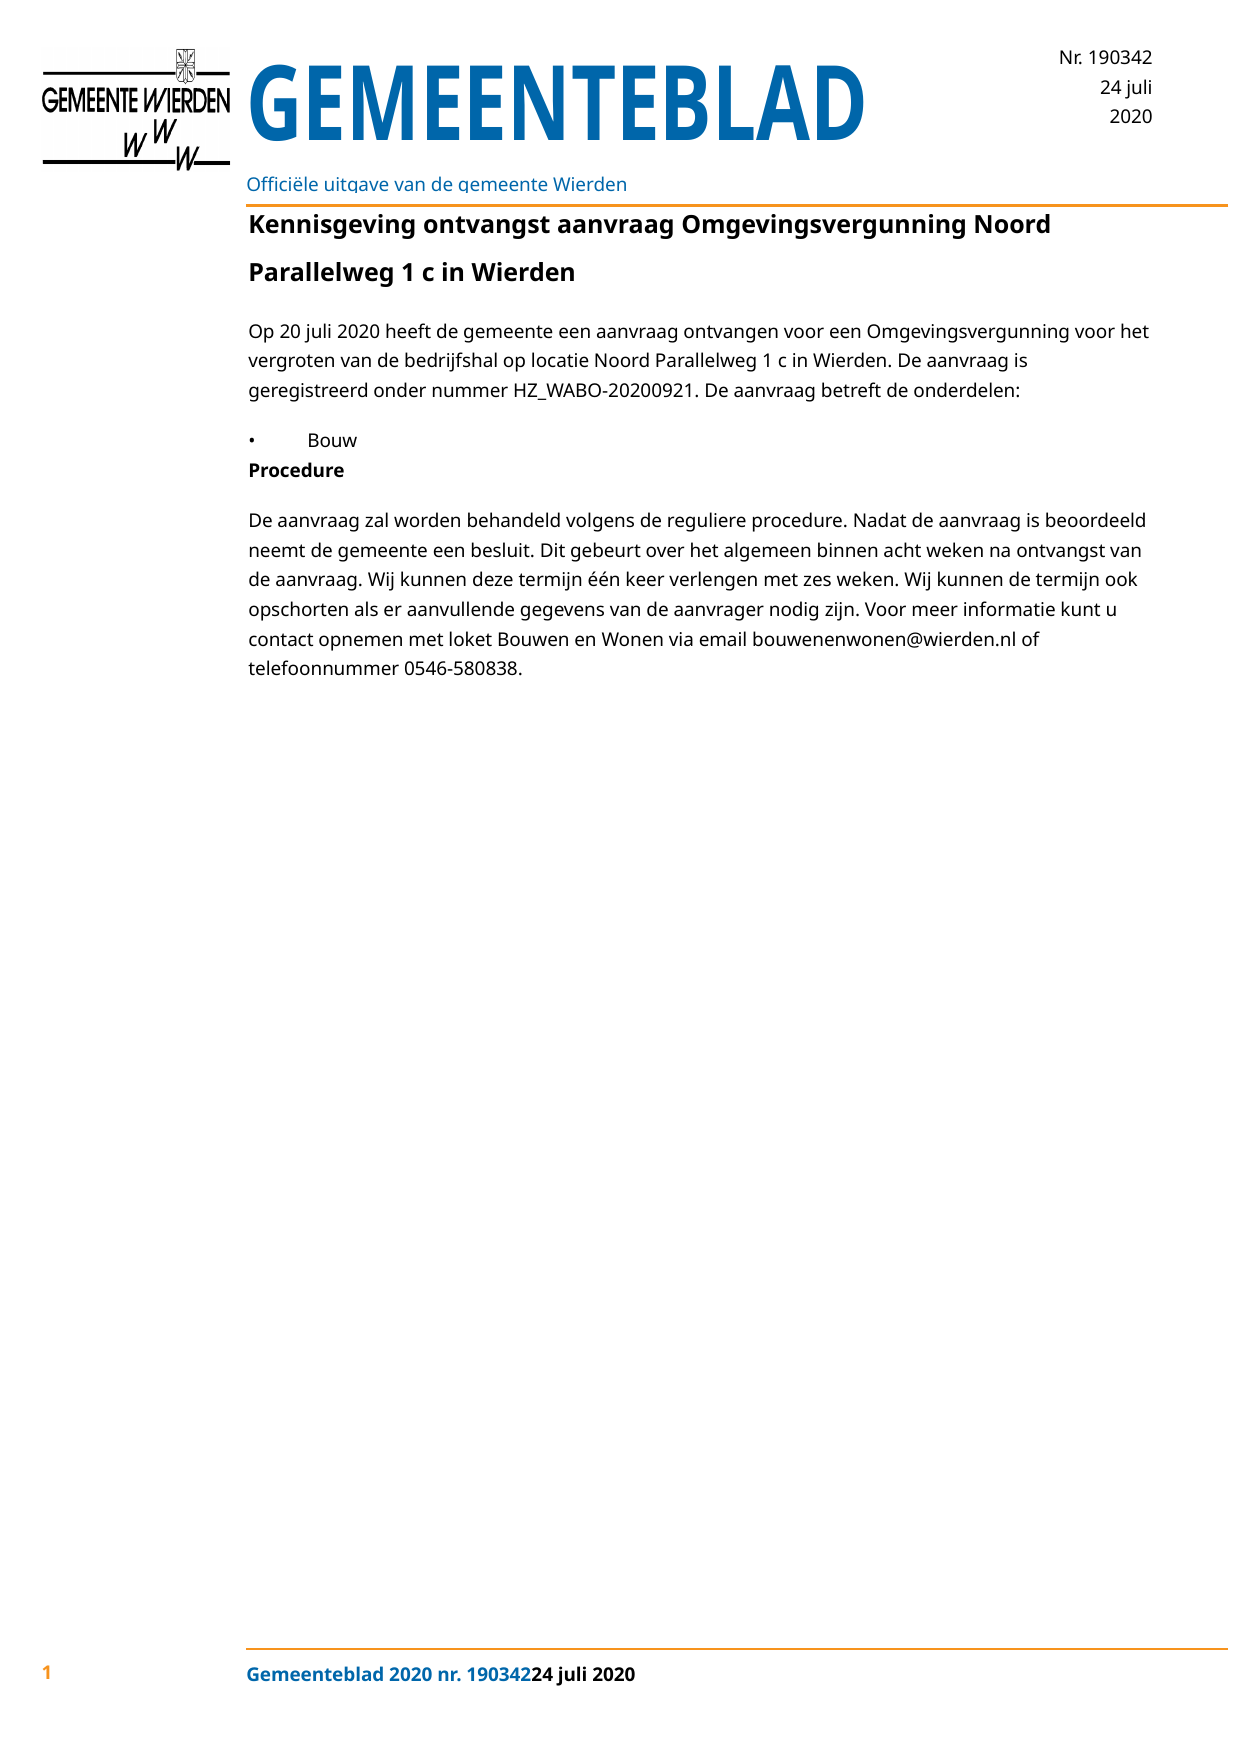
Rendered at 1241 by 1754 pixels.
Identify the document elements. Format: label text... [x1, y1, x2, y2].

text De aanvraag zal worden behandeld volgens de reguliere procedure. Nadat de aanvraag is beoordeeld neemt de gemeente een besluit. Dit gebeurt over het algemeen binnen acht weken na ontvangst van de aanvraag. Wij kunnen deze termijn één keer verlengen met zes weken. Wij kunnen de termijn ook opschorten als er aanvullende gegevens van de aanvrager nodig zijn. Voor meer informatie kunt u contact opnemen met loket Bouwen en Wonen via email bouwenenwonen@wierden.nl of telefoonnummer 0546-580838. [248, 507, 1152, 681]
text Kennisgeving ontvangst aanvraag Omgevingsvergunning Noord Parallelweg 1 c in Wierden [248, 207, 1152, 288]
text Op 20 juli 2020 heeft de gemeente een aanvraag ontvangen voor een Omgevingsvergunning voor het vergroten van de bedrijfshal op locatie Noord Parallelweg 1 c in Wierden. De aanvraag is geregistreerd onder nummer HZ_WABO-20200921. De aanvraag betreft de onderdelen: [248, 318, 1152, 403]
picture [41, 47, 231, 172]
list Bouw [248, 427, 1152, 453]
text Procedure [248, 457, 1152, 483]
